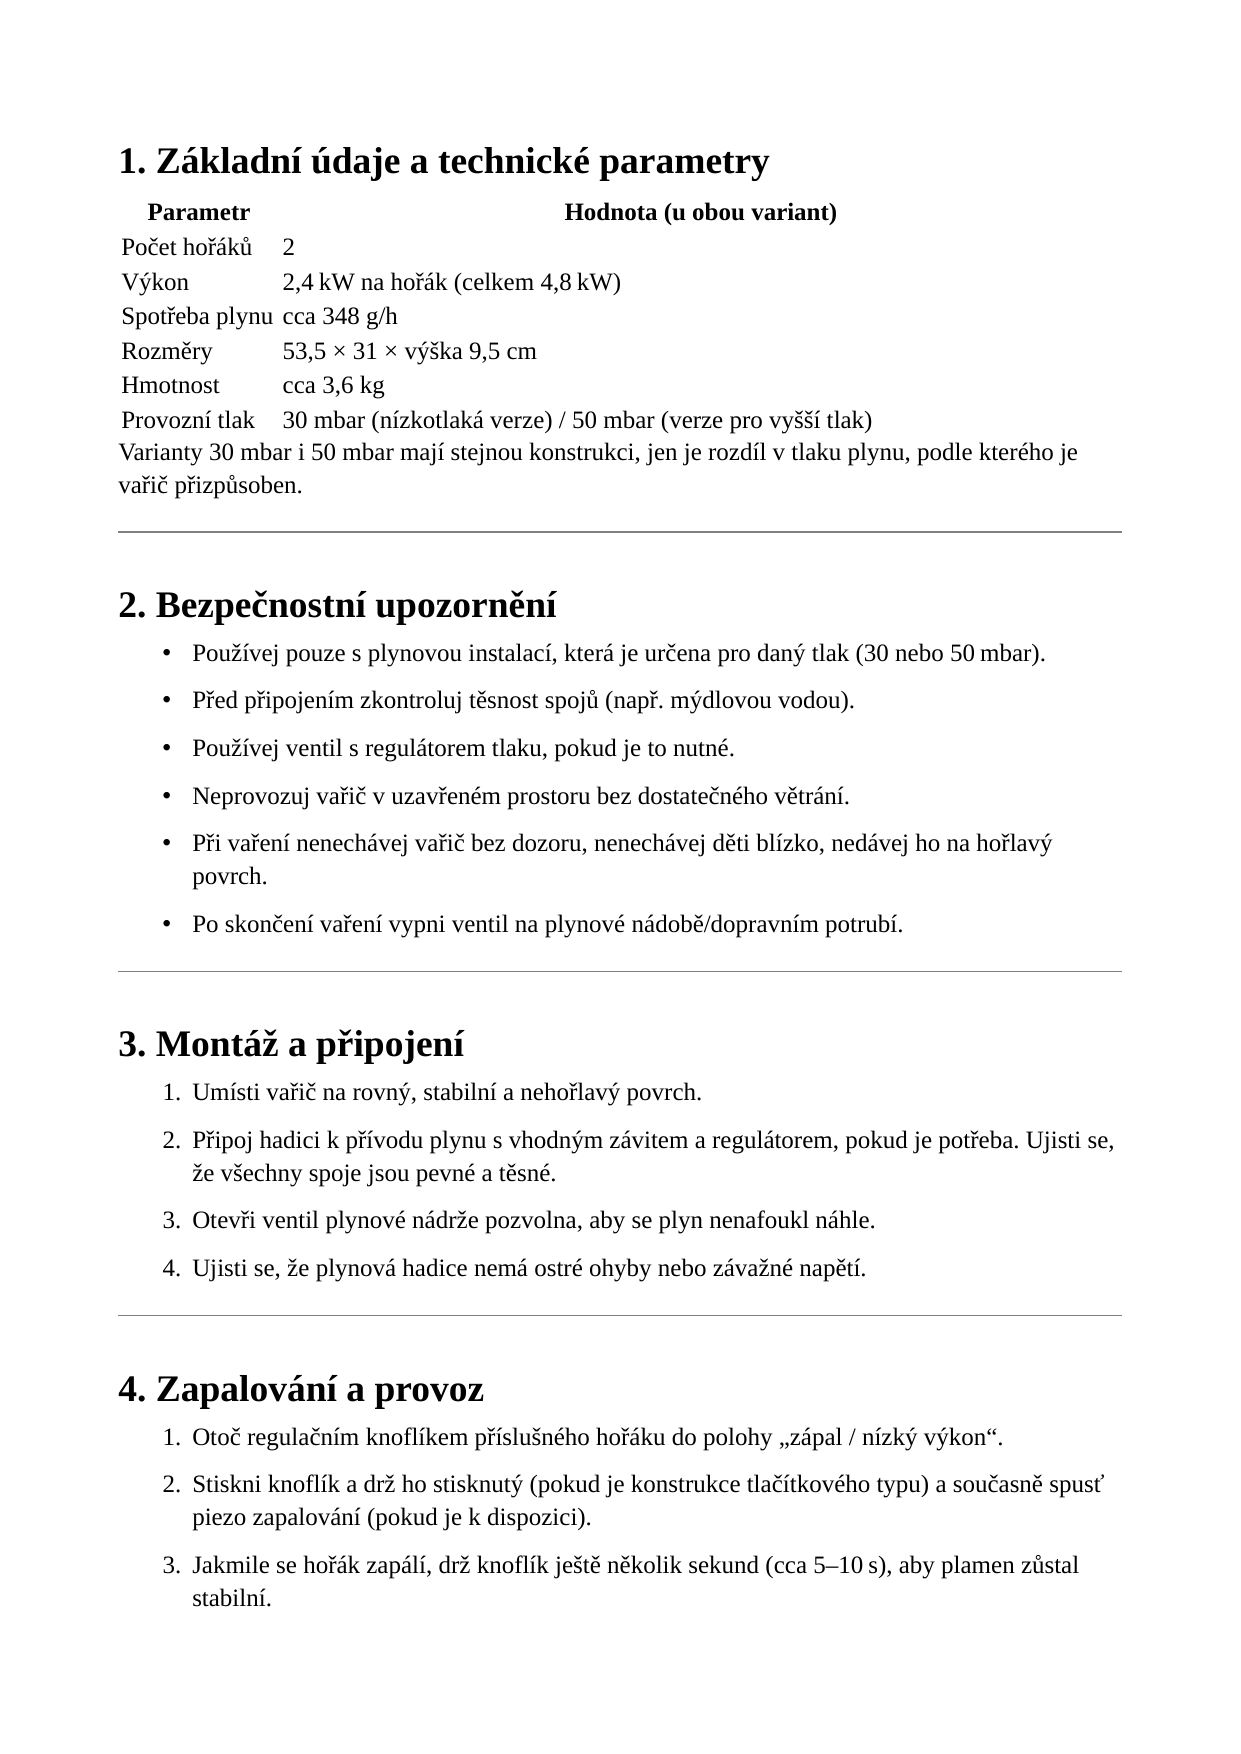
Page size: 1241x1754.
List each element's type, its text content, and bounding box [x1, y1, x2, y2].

subtitle 1. Základní údaje a technické parametry [118, 139, 1122, 182]
list Neprovozuj vařič v uzavřeném prostoru bez dostatečného větrání. [162, 781, 1122, 809]
table_cell Rozměry [118, 333, 279, 367]
list Stiskni knoflík a drž ho stisknutý (pokud je konstrukce tlačítkového typu) a současně spusť piezo zapalování (pokud je k dispozici). [162, 1469, 1122, 1531]
list Používej ventil s regulátorem tlaku, pokud je to nutné. [162, 733, 1122, 762]
list Po skončení vaření vypni ventil na plynové nádobě/dopravním potrubí. [162, 909, 1122, 938]
text Varianty 30 mbar i 50 mbar mají stejnou konstrukci, jen je rozdíl v tlaku plynu, podle kterého je vařič přizpůsoben. [118, 437, 1122, 498]
list Před připojením zkontroluj těsnost spojů (např. mýdlovou vodou). [162, 686, 1122, 714]
table_cell Hmotnost [118, 368, 279, 402]
list Otevři ventil plynové nádrže pozvolna, aby se plyn nenafoukl náhle. [162, 1206, 1122, 1234]
table_cell cca 3,6 kg [280, 368, 1122, 402]
list Používej pouze s plynovou instalací, která je určena pro daný tlak (30 nebo 50 mbar). [162, 638, 1122, 667]
table_cell 30 mbar (nízkotlaká verze) / 50 mbar (verze pro vyšší tlak) [280, 402, 1122, 437]
table_cell 2,4 kW na hořák (celkem 4,8 kW) [280, 264, 1122, 298]
table_header Parametr [118, 195, 279, 229]
table_cell Počet hořáků [118, 229, 279, 264]
table_cell cca 348 g/h [280, 298, 1122, 333]
list Jakmile se hořák zapálí, drž knoflík ještě několik sekund (cca 5–10 s), aby plamen zůstal stabilní. [162, 1550, 1122, 1612]
table_cell 53,5 × 31 × výška 9,5 cm [280, 333, 1122, 367]
subtitle 3. Montáž a připojení [118, 1022, 1122, 1065]
subtitle 2. Bezpečnostní upozornění [118, 582, 1122, 626]
table_header Hodnota (u obou variant) [280, 195, 1122, 229]
subtitle 4. Zapalování a provoz [118, 1366, 1122, 1409]
table_cell Spotřeba plynu [118, 298, 279, 333]
list Při vaření nenechávej vařič bez dozoru, nenechávej děti blízko, nedávej ho na hořlavý povrch. [162, 828, 1122, 890]
list Otoč regulačním knoflíkem příslušného hořáku do polohy „zápal / nízký výkon“. [162, 1422, 1122, 1450]
table_cell Provozní tlak [118, 402, 279, 437]
list Připoj hadici k přívodu plynu s vhodným závitem a regulátorem, pokud je potřeba. Ujisti se, že všechny spoje jsou pevné a těsné. [162, 1125, 1122, 1187]
list Ujisti se, že plynová hadice nemá ostré ohyby nebo závažné napětí. [162, 1253, 1122, 1282]
table_cell Výkon [118, 264, 279, 298]
table_cell 2 [280, 229, 1122, 264]
list Umísti vařič na rovný, stabilní a nehořlavý povrch. [162, 1077, 1122, 1106]
